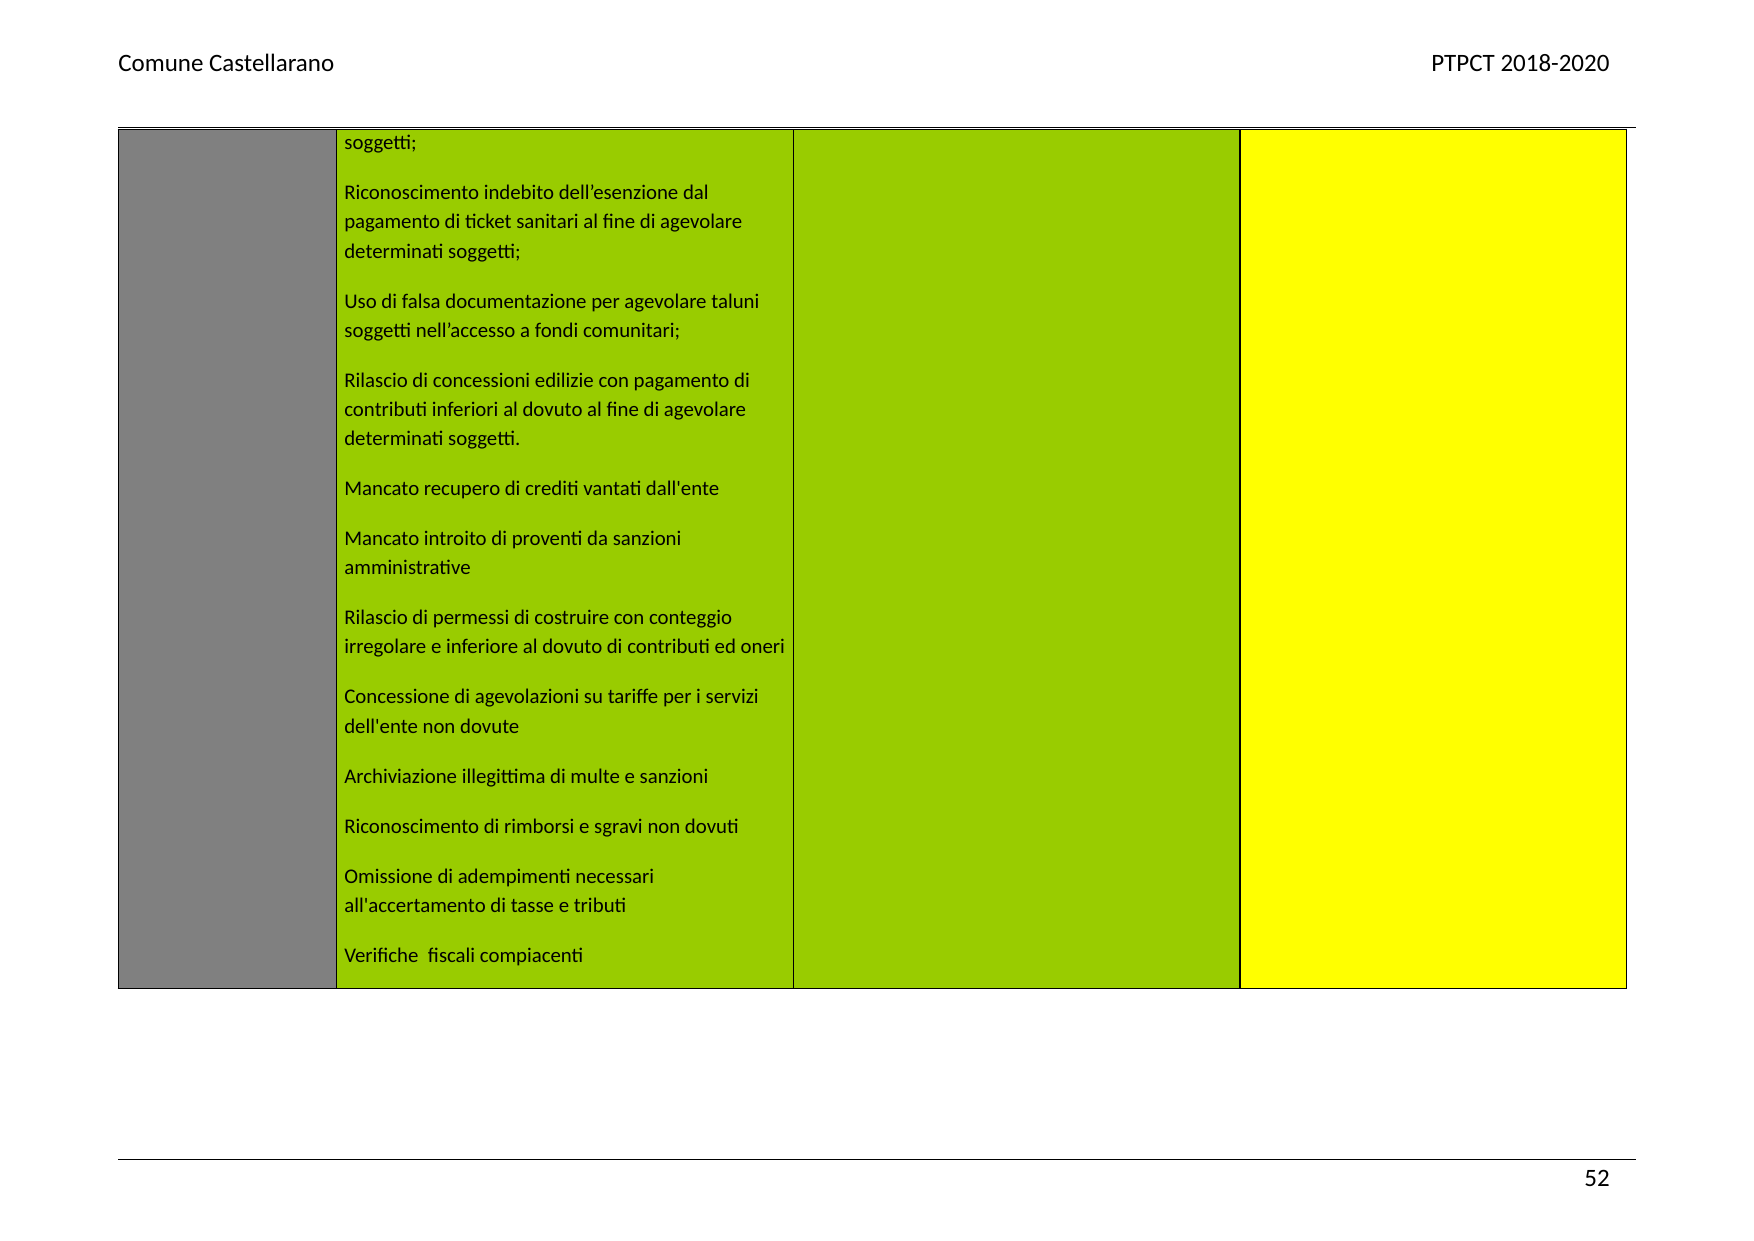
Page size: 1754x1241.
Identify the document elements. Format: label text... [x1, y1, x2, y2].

table_cell [794, 130, 1239, 988]
table_cell [119, 130, 336, 988]
table_cell [1241, 130, 1626, 988]
table_cell soggetti; Riconoscimento indebito dell’esenzione dal pagamento di ticket sanitari al fine di agevolare determinati soggetti; Uso di falsa documentazione per agevolare taluni soggetti nell’accesso a fondi comunitari; Rilascio di concessioni edilizie con pagamento di contributi inferiori al dovuto al fine di agevolare determinati soggetti. Mancato recupero di crediti vantati dall'ente Mancato introito di proventi da sanzioni amministrative Rilascio di permessi di costruire con conteggio irregolare e inferiore al dovuto di contributi ed oneri Concessione di agevolazioni su tariffe per i servizi dell'ente non dovute Archiviazione illegittima di multe e sanzioni Riconoscimento di rimborsi e sgravi non dovuti Omissione di adempimenti necessari all'accertamento di tasse e tributi Verifiche fiscali compiacenti [337, 130, 793, 988]
